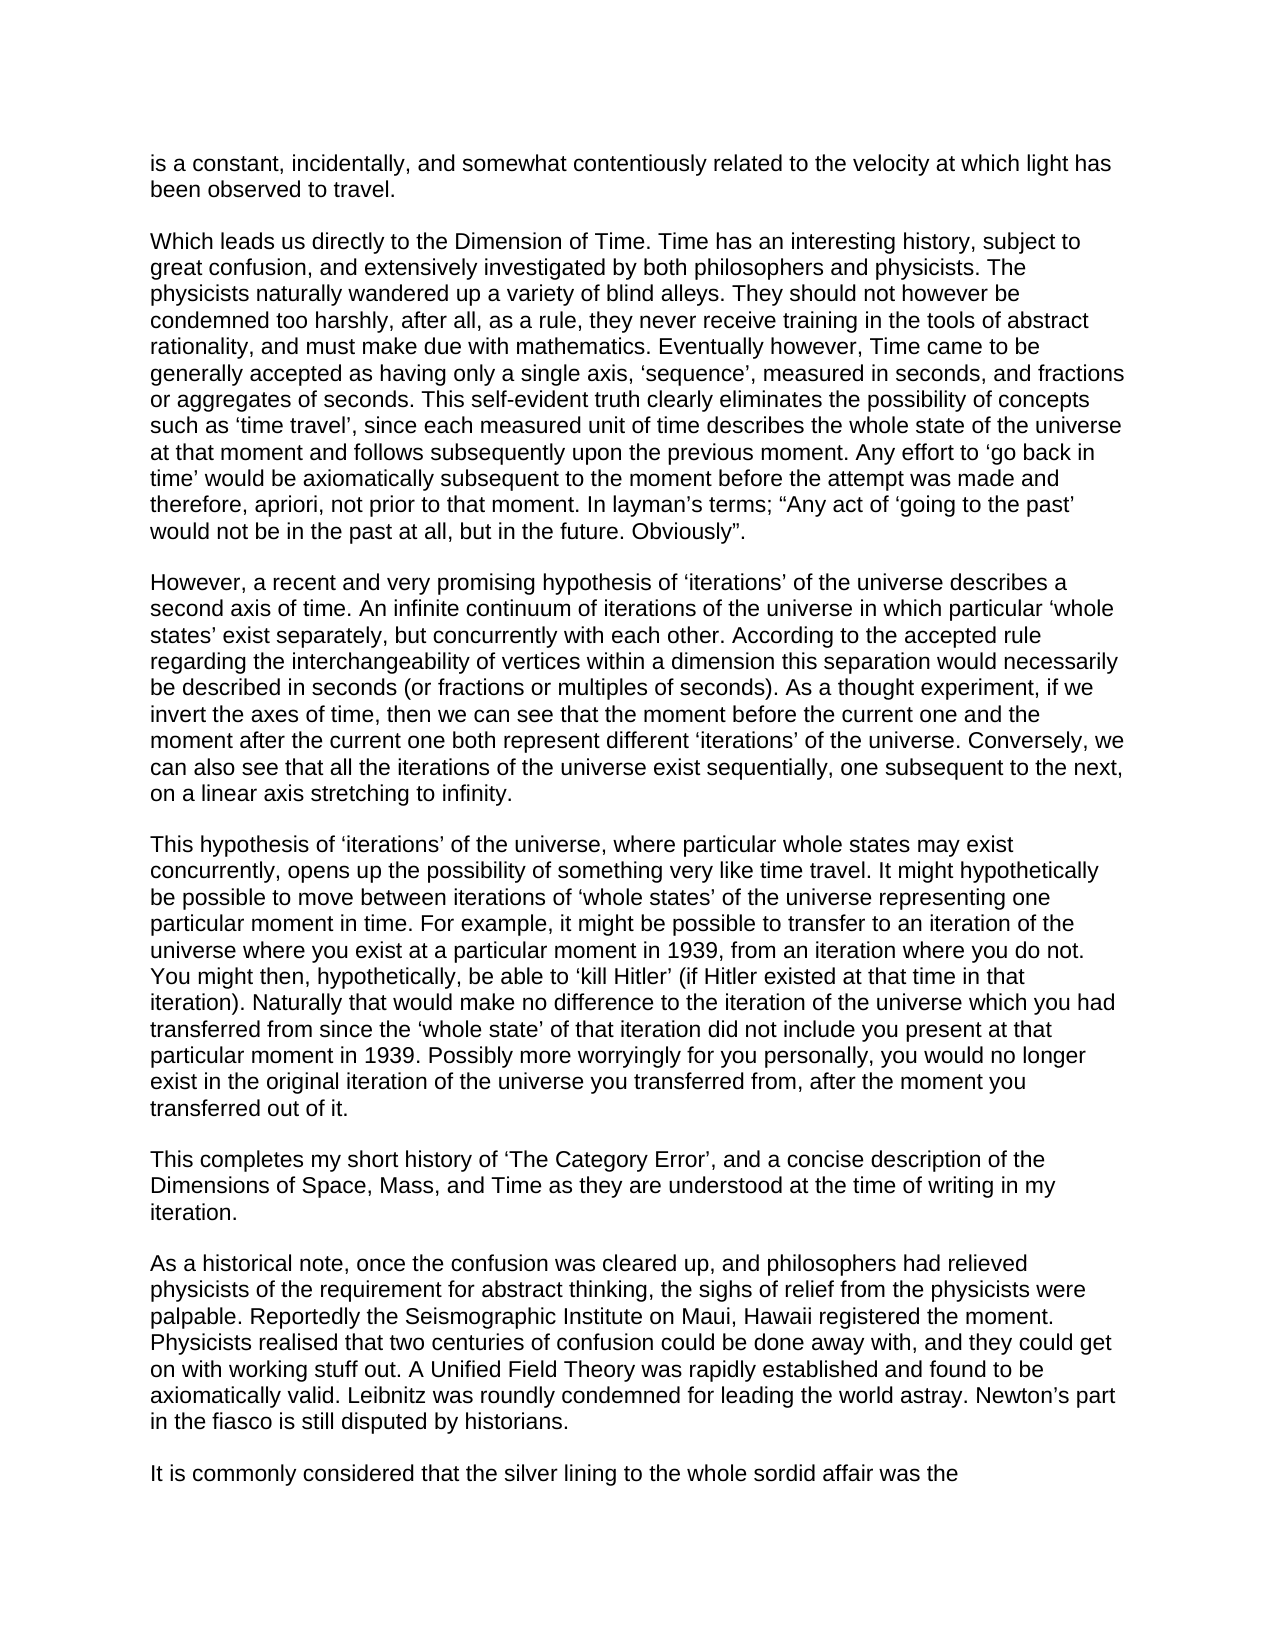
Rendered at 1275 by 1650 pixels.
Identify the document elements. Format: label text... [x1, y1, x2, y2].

text This completes my short history of ‘The Category Error’, and a concise description of the Dimensions of Space, Mass, and Time as they are understood at the time of writing in my iteration. [150, 1146, 1125, 1225]
text This hypothesis of ‘iterations’ of the universe, where particular whole states may exist concurrently, opens up the possibility of something very like time travel. It might hypothetically be possible to move between iterations of ‘whole states’ of the universe representing one particular moment in time. For example, it might be possible to transfer to an iteration of the universe where you exist at a particular moment in 1939, from an iteration where you do not. You might then, hypothetically, be able to ‘kill Hitler’ (if Hitler existed at that time in that iteration). Naturally that would make no difference to the iteration of the universe which you had transferred from since the ‘whole state’ of that iteration did not include you present at that particular moment in 1939. Possibly more worryingly for you personally, you would no longer exist in the original iteration of the universe you transferred from, after the moment you transferred out of it. [150, 831, 1125, 1121]
text is a constant, incidentally, and somewhat contentiously related to the velocity at which light has been observed to travel. [150, 150, 1125, 203]
text Which leads us directly to the Dimension of Time. Time has an interesting history, subject to great confusion, and extensively investigated by both philosophers and physicists. The physicists naturally wandered up a variety of blind alleys. They should not however be condemned too harshly, after all, as a rule, they never receive training in the tools of abstract rationality, and must make due with mathematics. Eventually however, Time came to be generally accepted as having only a single axis, ‘sequence’, measured in seconds, and fractions or aggregates of seconds. This self-evident truth clearly eliminates the possibility of concepts such as ‘time travel’, since each measured unit of time describes the whole state of the universe at that moment and follows subsequently upon the previous moment. Any effort to ‘go back in time’ would be axiomatically subsequent to the moment before the attempt was made and therefore, apriori, not prior to that moment. In layman’s terms; “Any act of ‘going to the past’ would not be in the past at all, but in the future. Obviously”. [150, 228, 1125, 544]
text It is commonly considered that the silver lining to the whole sordid affair was the [150, 1459, 1125, 1486]
text However, a recent and very promising hypothesis of ‘iterations’ of the universe describes a second axis of time. An infinite continuum of iterations of the universe in which particular ‘whole states’ exist separately, but concurrently with each other. According to the accepted rule regarding the interchangeability of vertices within a dimension this separation would necessarily be described in seconds (or fractions or multiples of seconds). As a thought experiment, if we invert the axes of time, then we can see that the moment before the current one and the moment after the current one both represent different ‘iterations’ of the universe. Conversely, we can also see that all the iterations of the universe exist sequentially, one subsequent to the next, on a linear axis stretching to infinity. [150, 569, 1125, 806]
text As a historical note, once the confusion was cleared up, and philosophers had relieved physicists of the requirement for abstract thinking, the sighs of relief from the physicists were palpable. Reportedly the Seismographic Institute on Maui, Hawaii registered the moment. Physicists realised that two centuries of confusion could be done away with, and they could get on with working stuff out. A Unified Field Theory was rapidly established and found to be axiomatically valid. Leibnitz was roundly condemned for leading the world astray. Newton’s part in the fiasco is still disputed by historians. [150, 1250, 1125, 1434]
